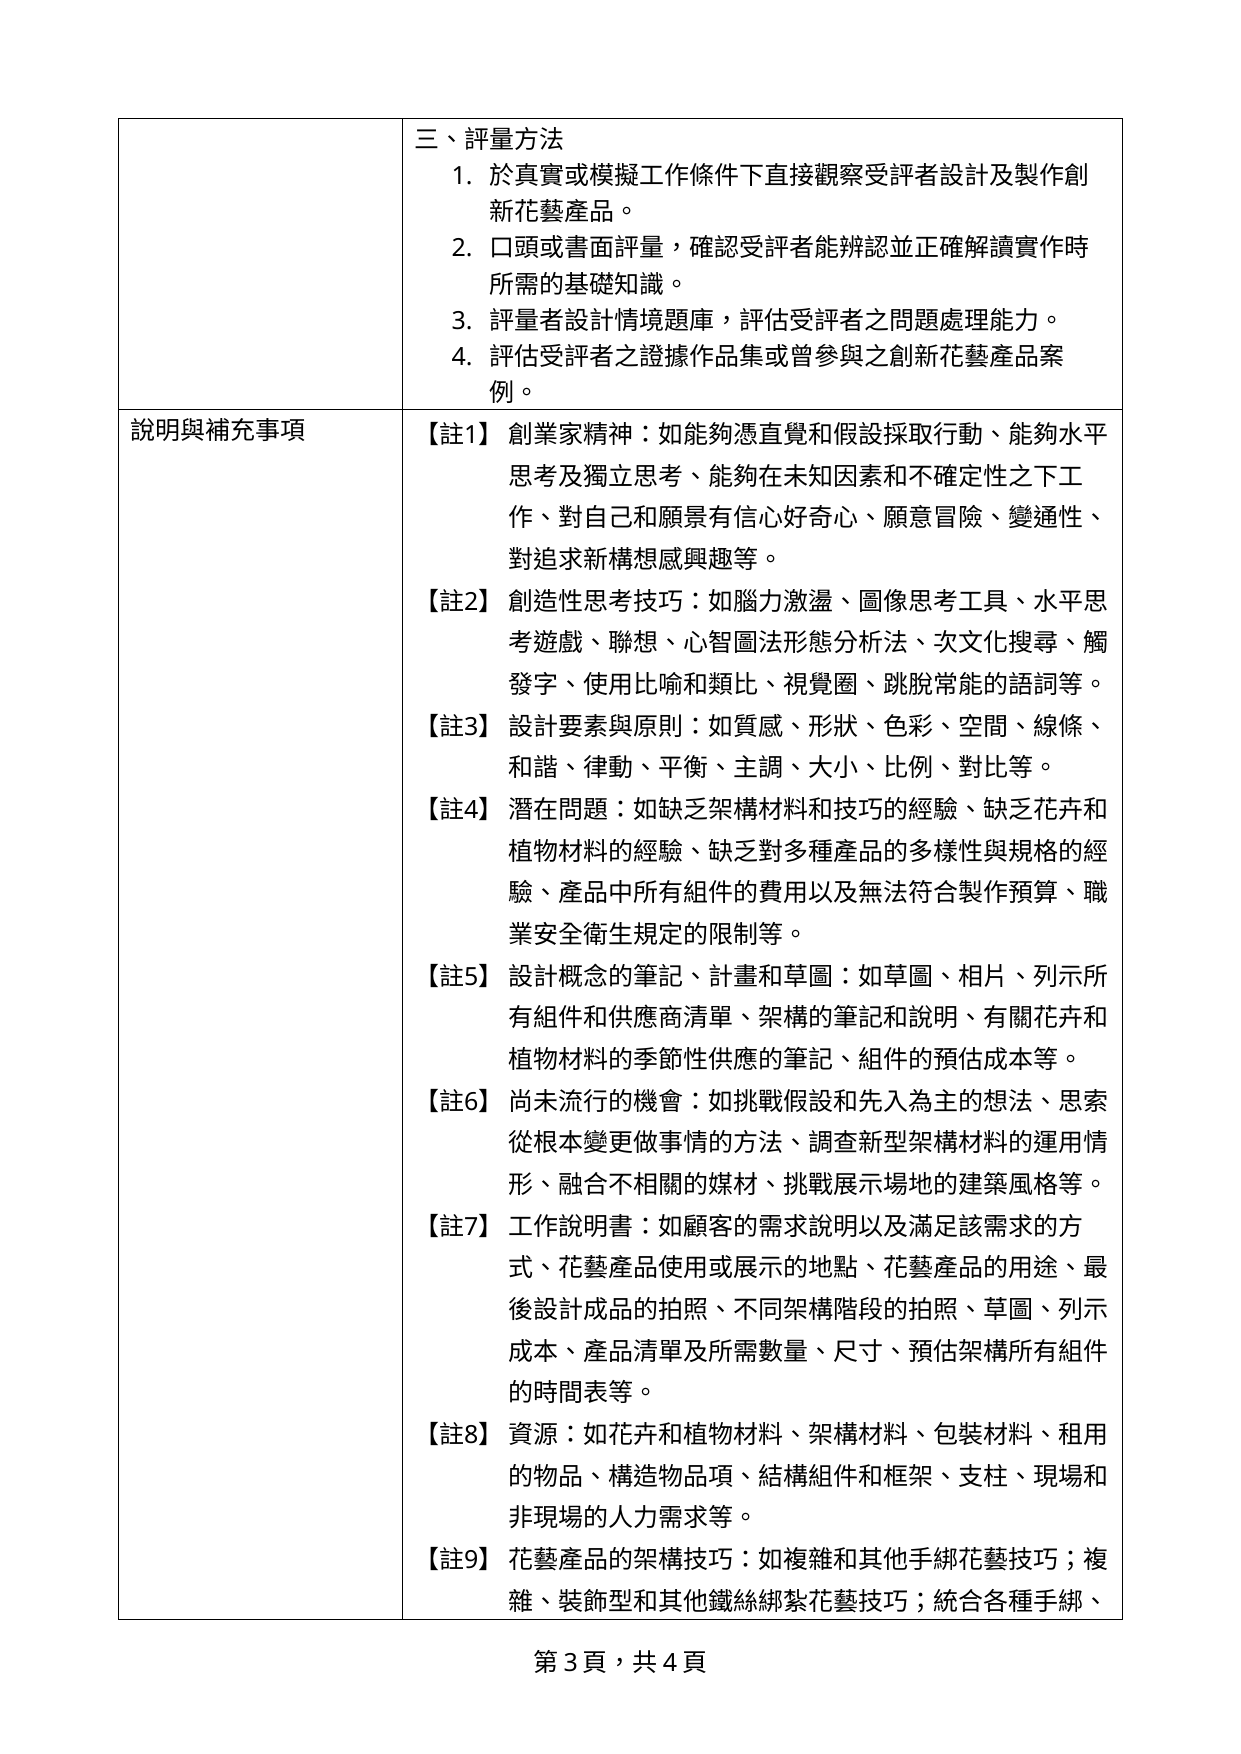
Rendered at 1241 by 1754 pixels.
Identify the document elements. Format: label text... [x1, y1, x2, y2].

table_cell 說明與補充事項 [119, 410, 402, 1618]
table_cell 創業家精神：如能夠憑直覺和假設採取行動、能夠水平思考及獨立思考、能夠在未知因素和不確定性之下工作、對自己和願景有信心好奇心、願意冒險、變通性、對追求新構想感興趣等。 創造性思考技巧：如腦力激盪、圖像思考工具、水平思考遊戲、聯想、心智圖法形態分析法、次文化搜尋、觸發字、使用比喻和類比、視覺圈、跳脫常能的語詞等。 設計要素與原則：如質感、形狀、色彩、空間、線條、和諧、律動、平衡、主調、大小、比例、對比等。 潛在問題：如缺乏架構材料和技巧的經驗、缺乏花卉和植物材料的經驗、缺乏對多種產品的多樣性與規格的經驗、產品中所有組件的費用以及無法符合製作預算、職業安全衛生規定的限制等。 設計概念的筆記、計畫和草圖：如草圖、相片、列示所有組件和供應商清單、架構的筆記和說明、有關花卉和植物材料的季節性供應的筆記、組件的預估成本等。 尚未流行的機會：如挑戰假設和先入為主的想法、思索從根本變更做事情的方法、調查新型架構材料的運用情形、融合不相關的媒材、挑戰展示場地的建築風格等。 工作說明書：如顧客的需求說明以及滿足該需求的方式、花藝產品使用或展示的地點、花藝產品的用途、最後設計成品的拍照、不同架構階段的拍照、草圖、列示成本、產品清單及所需數量、尺寸、預估架構所有組件的時間表等。 資源：如花卉和植物材料、架構材料、包裝材料、租用的物品、構造物品項、結構組件和框架、支柱、現場和非現場的人力需求等。 花藝產品的架構技巧：如複雜和其他手綁花藝技巧；複雜、裝飾型和其他鐵絲綁紮花藝技巧；統合各種手綁、鐵絲綁紮和基底媒材架構技巧；新型和新興技巧等。 [403, 410, 1122, 1618]
table_cell [119, 119, 402, 409]
table_cell 一、評量證據 能具備有關花藝設計著作權和智慧財產權法律的知識。 能了解設計要素與原則、其相互關係及對花藝產品造型與功能的影響，並能不斷評估及修正設計。 能在設計階段發現及解決可能會影響花藝產品最後成品造型、功能和架構的問題。 能設計及架構多樣性的創新花藝產品。 能開發符合多種場地環境需求的創新花藝產品設計。 二、評量情境與資源 通用領域及特定專業資料等相關文件。 相關軟硬體設備。 於實際工作中或適當的模擬環境內進行評量。 視需要提供適當的學習和評量協助。 符合職業安全衛生相關法規及作業程序。 三、評量方法 於真實或模擬工作條件下直接觀察受評者設計及製作創新花藝產品。 口頭或書面評量，確認受評者能辨認並正確解讀實作時所需的基礎知識。 評量者設計情境題庫，評估受評者之問題處理能力。 評估受評者之證據作品集或曾參與之創新花藝產品案例。 [403, 119, 1122, 409]
